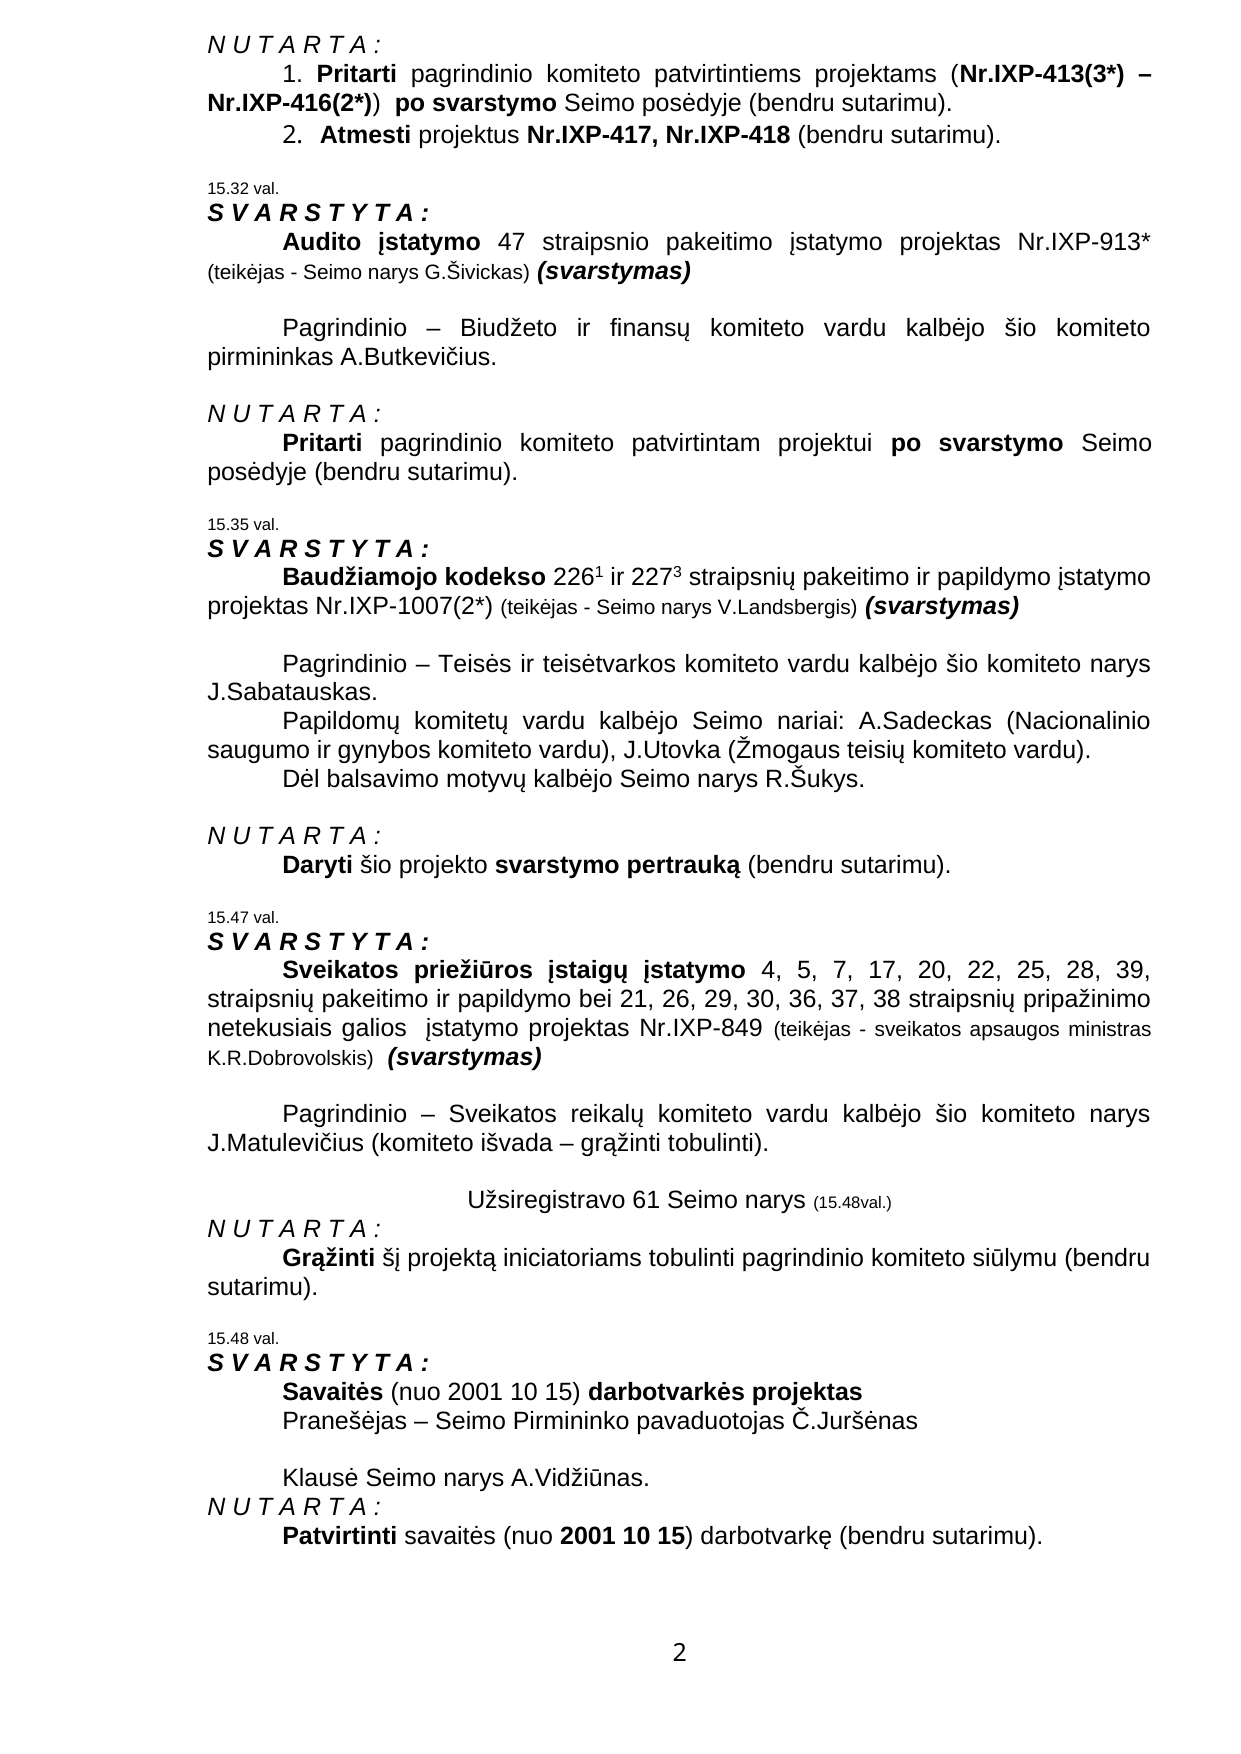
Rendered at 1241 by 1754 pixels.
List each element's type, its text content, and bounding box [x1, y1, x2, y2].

text Pranešėjas – Seimo Pirmininko pavaduotojas Č.Juršėnas [207, 1406, 1152, 1434]
text Grąžinti šį projektą iniciatoriams tobulinti pagrindinio komiteto siūlymu (bendru sutarimu). [207, 1243, 1152, 1300]
text Klausė Seimo narys A.Vidžiūnas. [207, 1463, 1152, 1492]
text N U T A R T A : [207, 821, 1152, 850]
text Pagrindinio – Teisės ir teisėtvarkos komiteto vardu kalbėjo šio komiteto narys J.Sabatauskas. [207, 649, 1152, 706]
list Atmesti projektus Nr.IXP-417, Nr.IXP-418 (bendru sutarimu). [282, 116, 1152, 150]
text S V A R S T Y T A : [207, 927, 1152, 955]
text Baudžiamojo kodekso 2261 ir 2273 straipsnių pakeitimo ir papildymo įstatymo projektas Nr.IXP-1007(2*) (teikėjas - Seimo narys V.Landsbergis) (svarstymas) [207, 562, 1152, 620]
text Savaitės (nuo 2001 10 15) darbotvarkės projektas [207, 1377, 1152, 1406]
text Pritarti pagrindinio komiteto patvirtintam projektui po svarstymo Seimo posėdyje (bendru sutarimu). [207, 428, 1152, 486]
text Pagrindinio – Biudžeto ir finansų komiteto vardu kalbėjo šio komiteto pirmininkas A.Butkevičius. [207, 313, 1152, 371]
text Daryti šio projekto svarstymo pertrauką (bendru sutarimu). [207, 850, 1152, 879]
text S V A R S T Y T A : [207, 534, 1152, 562]
text 15.48 val. [207, 1329, 1152, 1348]
text 15.35 val. [207, 514, 1152, 534]
text N U T A R T A : [207, 30, 1152, 59]
text Patvirtinti savaitės (nuo 2001 10 15) darbotvarkę (bendru sutarimu). [207, 1521, 1152, 1549]
text S V A R S T Y T A : [207, 198, 1152, 227]
text Užsiregistravo 61 Seimo narys (15.48val.) [207, 1185, 1152, 1214]
text N U T A R T A : [207, 1492, 1152, 1521]
text 15.32 val. [207, 179, 1152, 198]
text Dėl balsavimo motyvų kalbėjo Seimo narys R.Šukys. [207, 764, 1152, 792]
text Sveikatos priežiūros įstaigų įstatymo 4, 5, 7, 17, 20, 22, 25, 28, 39, straipsnių pakeitimo ir papildymo bei 21, 26, 29, 30, 36, 37, 38 straipsnių pripažinimo netekusiais galios įstatymo projektas Nr.IXP-849 (teikėjas - sveikatos apsaugos ministras K.R.Dobrovolskis) (svarstymas) [207, 955, 1152, 1070]
text 15.47 val. [207, 907, 1152, 927]
text Audito įstatymo 47 straipsnio pakeitimo įstatymo projektas Nr.IXP-913* (teikėjas - Seimo narys G.Šivickas) (svarstymas) [207, 227, 1152, 284]
text Papildomų komitetų vardu kalbėjo Seimo nariai: A.Sadeckas (Nacionalinio saugumo ir gynybos komiteto vardu), J.Utovka (Žmogaus teisių komiteto vardu). [207, 706, 1152, 764]
text N U T A R T A : [207, 399, 1152, 428]
text Pagrindinio – Sveikatos reikalų komiteto vardu kalbėjo šio komiteto narys J.Matulevičius (komiteto išvada – grąžinti tobulinti). [207, 1099, 1152, 1157]
text S V A R S T Y T A : [207, 1348, 1152, 1377]
text N U T A R T A : [207, 1214, 1152, 1243]
text 1. Pritarti pagrindinio komiteto patvirtintiems projektams (Nr.IXP-413(3*) – Nr.IXP-416(2*)) po svarstymo Seimo posėdyje (bendru sutarimu). [207, 59, 1152, 116]
